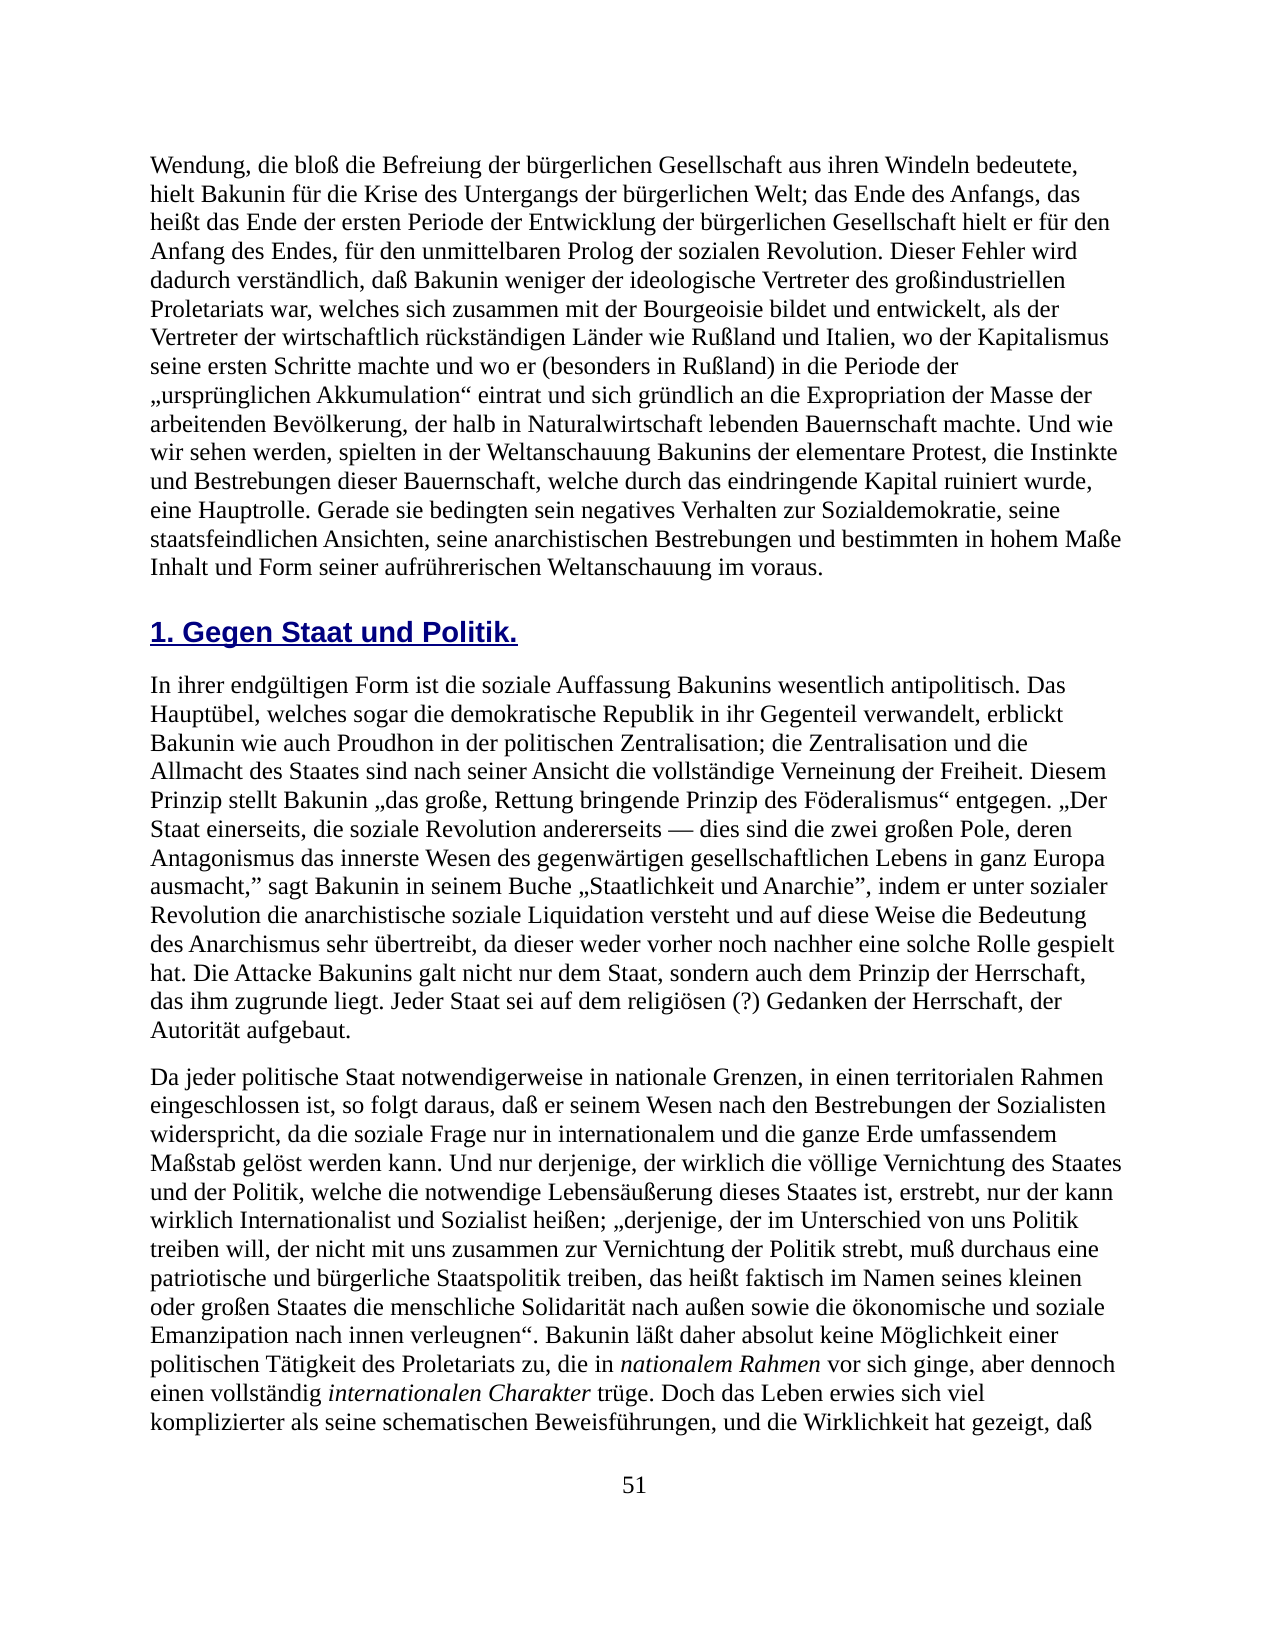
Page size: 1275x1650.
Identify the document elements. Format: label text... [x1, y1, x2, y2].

text Wendung, die bloß die Befreiung der bürgerlichen Gesellschaft aus ihren Windeln bedeutete, hielt Bakunin für die Krise des Untergangs der bürgerlichen Welt; das Ende des Anfangs, das heißt das Ende der ersten Periode der Entwicklung der bürgerlichen Gesellschaft hielt er für den Anfang des Endes, für den unmittelbaren Prolog der sozialen Revolution. Dieser Fehler wird dadurch verständlich, daß Bakunin weniger der ideologische Vertreter des großindustriellen Proletariats war, welches sich zusammen mit der Bourgeoisie bildet und entwickelt, als der Vertreter der wirtschaftlich rückständigen Länder wie Rußland und Italien, wo der Kapitalismus seine ersten Schritte machte und wo er (besonders in Rußland) in die Periode der „ursprünglichen Akkumulation“ eintrat und sich gründlich an die Expropriation der Masse der arbeitenden Bevölkerung, der halb in Naturalwirtschaft lebenden Bauernschaft machte. Und wie wir sehen werden, spielten in der Weltanschauung Bakunins der elementare Protest, die Instinkte und Bestrebungen dieser Bauernschaft, welche durch das eindringende Kapital ruiniert wurde, eine Hauptrolle. Gerade sie bedingten sein negatives Verhalten zur Sozialdemokratie, seine staatsfeindlichen Ansichten, seine anarchistischen Bestrebungen und bestimmten in hohem Maße Inhalt und Form seiner aufrührerischen Weltanschauung im voraus. [150, 150, 1125, 581]
subtitle 1. Gegen Staat und Politik. [150, 615, 1125, 649]
text In ihrer endgültigen Form ist die soziale Auffassung Bakunins wesentlich antipolitisch. Das Hauptübel, welches sogar die demokratische Republik in ihr Gegenteil verwandelt, erblickt Bakunin wie auch Proudhon in der politischen Zentralisation; die Zentralisation und die Allmacht des Staates sind nach seiner Ansicht die vollständige Verneinung der Freiheit. Diesem Prinzip stellt Bakunin „das große, Rettung bringende Prinzip des Föderalismus“ entgegen. „Der Staat einerseits, die soziale Revolution andererseits — dies sind die zwei großen Pole, deren Antagonismus das innerste Wesen des gegenwärtigen gesellschaftlichen Lebens in ganz Europa ausmacht,” sagt Bakunin in seinem Buche „Staatlichkeit und Anarchie”, indem er unter sozialer Revolution die anarchistische soziale Liquidation versteht und auf diese Weise die Bedeutung des Anarchismus sehr übertreibt, da dieser weder vorher noch nachher eine solche Rolle gespielt hat. Die Attacke Bakunins galt nicht nur dem Staat, sondern auch dem Prinzip der Herrschaft, das ihm zugrunde liegt. Jeder Staat sei auf dem religiösen (?) Gedanken der Herrschaft, der Autorität aufgebaut. [150, 670, 1125, 1044]
text Da jeder politische Staat notwendigerweise in nationale Grenzen, in einen territorialen Rahmen eingeschlossen ist, so folgt daraus, daß er seinem Wesen nach den Bestrebungen der Sozialisten widerspricht, da die soziale Frage nur in internationalem und die ganze Erde umfassendem Maßstab gelöst werden kann. Und nur derjenige, der wirklich die völlige Vernichtung des Staates und der Politik, welche die notwendige Lebensäußerung dieses Staates ist, erstrebt, nur der kann wirklich Internationalist und Sozialist heißen; „derjenige, der im Unterschied von uns Politik treiben will, der nicht mit uns zusammen zur Vernichtung der Politik strebt, muß durchaus eine patriotische und bürgerliche Staatspolitik treiben, das heißt faktisch im Namen seines kleinen oder großen Staates die menschliche Solidarität nach außen sowie die ökonomische und soziale Emanzipation nach innen verleugnen“. Bakunin läßt daher absolut keine Möglichkeit einer politischen Tätigkeit des Proletariats zu, die in nationalem Rahmen vor sich ginge, aber dennoch einen vollständig internationalen Charakter trüge. Doch das Leben erwies sich viel komplizierter als seine schematischen Beweisführungen, und die Wirklichkeit hat gezeigt, daß [150, 1062, 1125, 1436]
